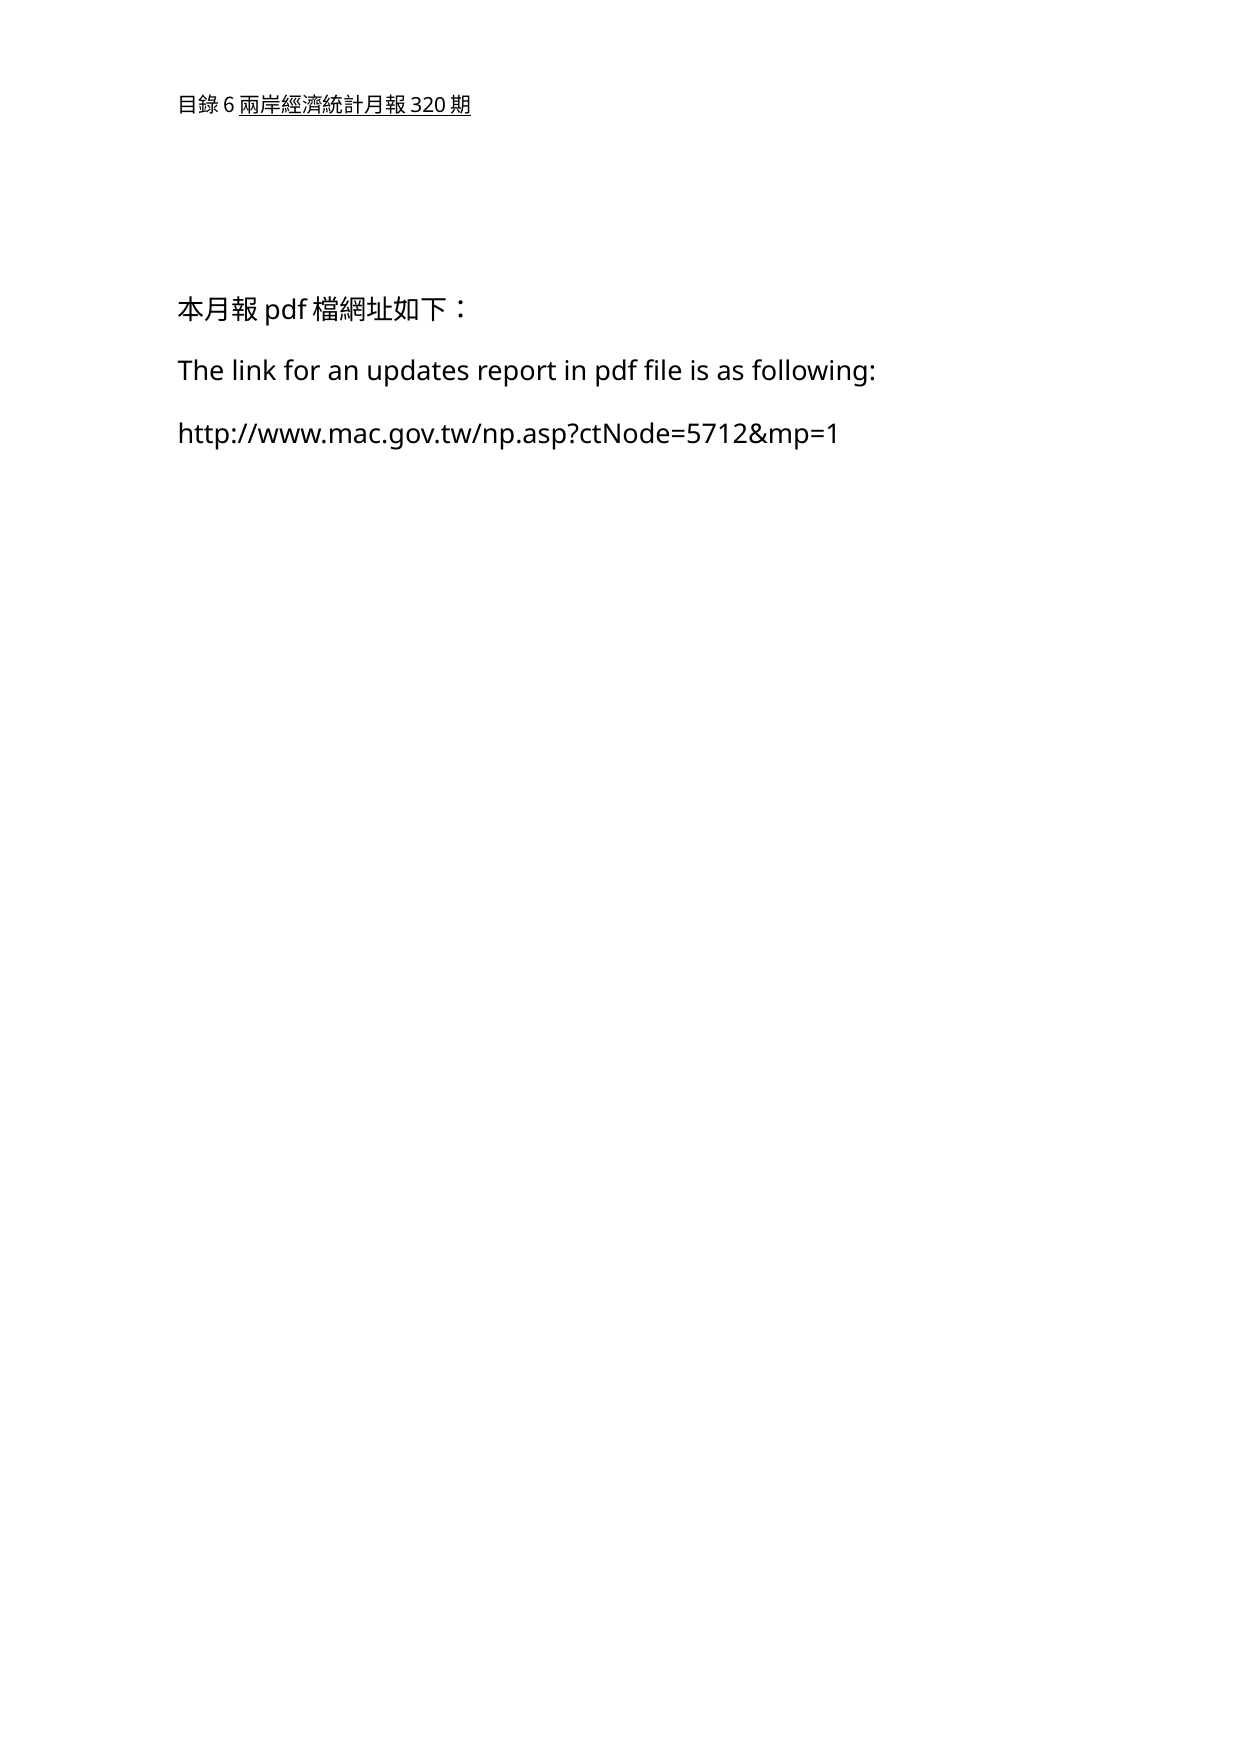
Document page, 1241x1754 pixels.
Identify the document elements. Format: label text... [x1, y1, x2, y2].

text The link for an updates report in pdf file is as following: [177, 328, 1087, 391]
text http://www.mac.gov.tw/np.asp?ctNode=5712&mp=1 [177, 391, 1087, 516]
text 本月報pdf檔網址如下： [177, 266, 1087, 328]
